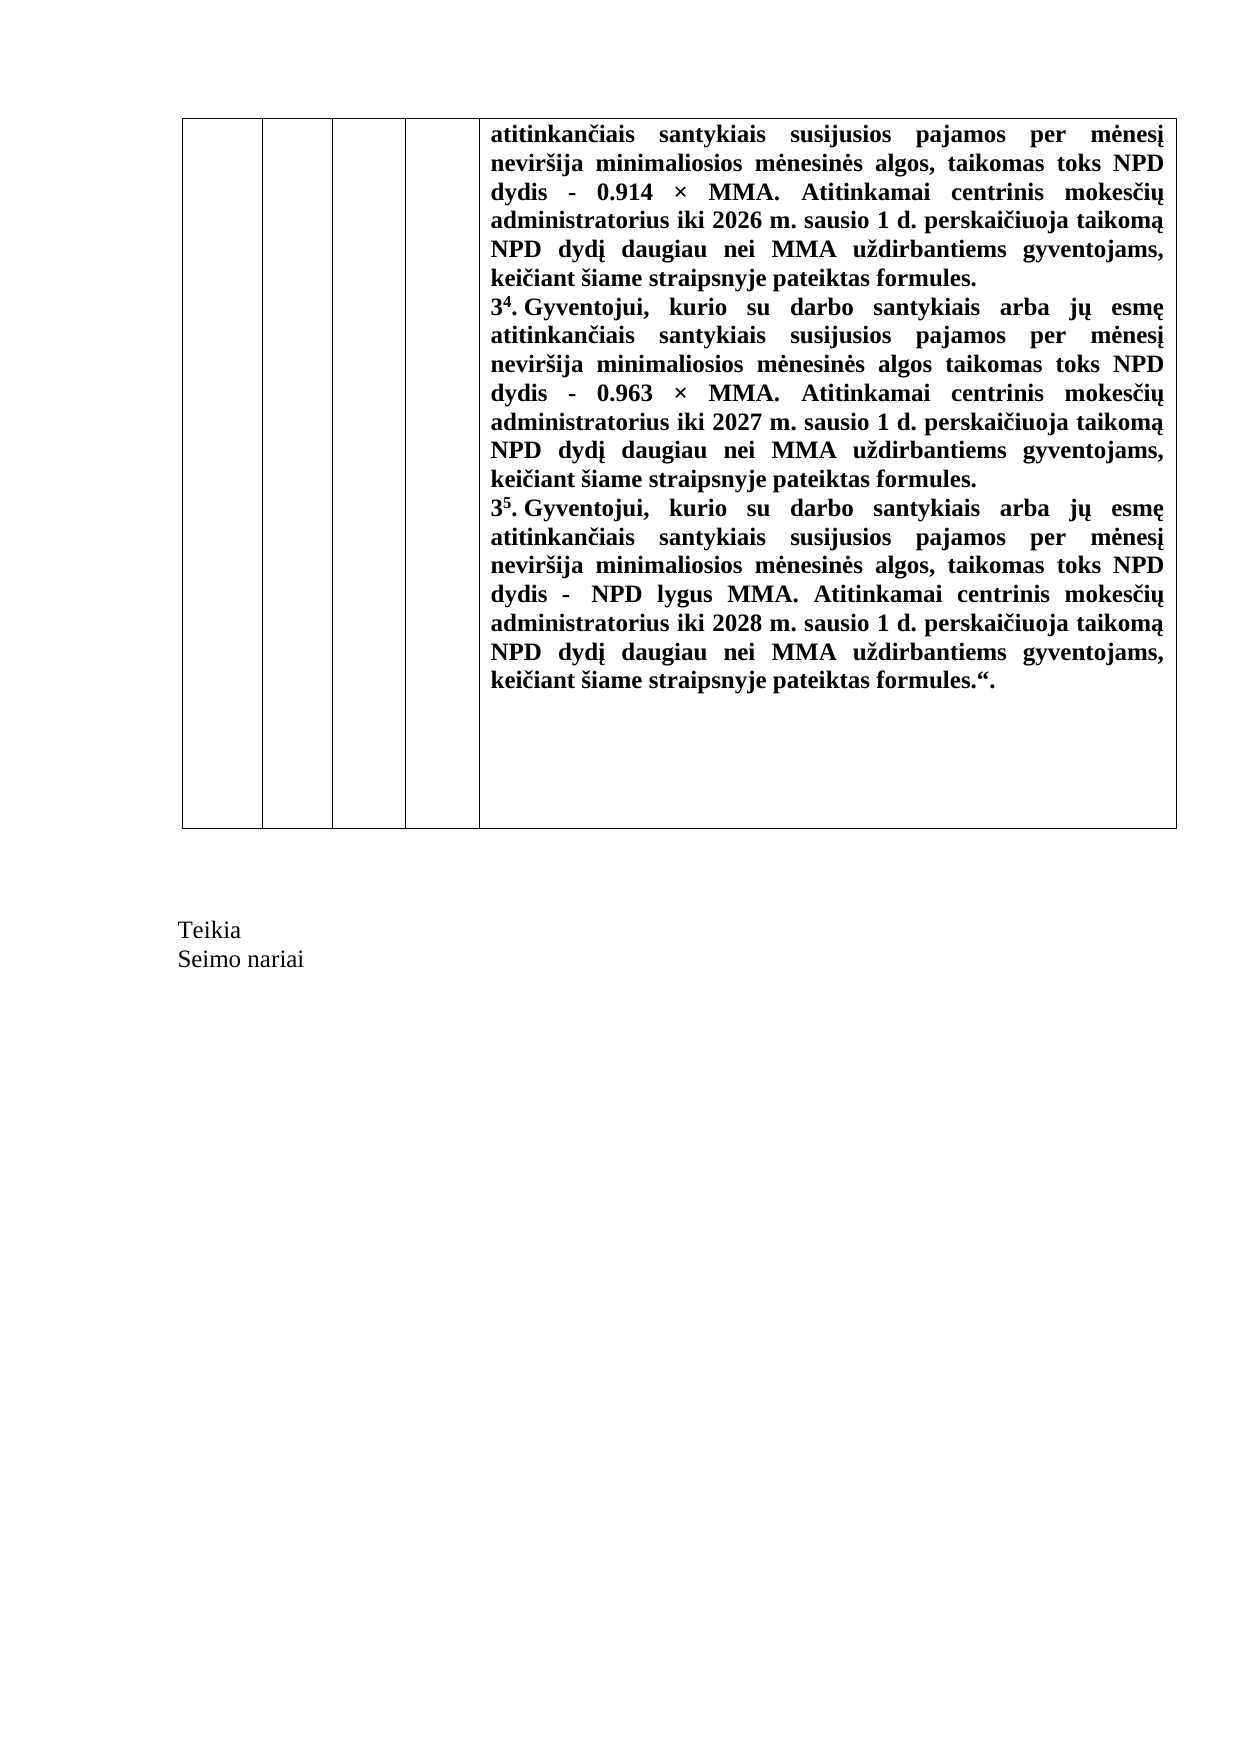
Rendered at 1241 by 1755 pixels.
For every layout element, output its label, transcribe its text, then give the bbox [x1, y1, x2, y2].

text Teikia [177, 915, 1181, 944]
table_cell 1. [183, 119, 262, 828]
table_cell [263, 119, 332, 828]
text Seimo nariai [177, 944, 1181, 973]
table_cell atitinkančiais santykiais susijusios pajamos per mėnesį neviršija minimaliosios mėnesinės algos, taikomas toks NPD dydis - 0.914 × MMA. Atitinkamai centrinis mokesčių administratorius iki 2026 m. sausio 1 d. perskaičiuoja taikomą NPD dydį daugiau nei MMA uždirbantiems gyventojams, keičiant šiame straipsnyje pateiktas formules. 34. Gyventojui, kurio su darbo santykiais arba jų esmę atitinkančiais santykiais susijusios pajamos per mėnesį neviršija minimaliosios mėnesinės algos taikomas toks NPD dydis - 0.963 × MMA. Atitinkamai centrinis mokesčių administratorius iki 2027 m. sausio 1 d. perskaičiuoja taikomą NPD dydį daugiau nei MMA uždirbantiems gyventojams, keičiant šiame straipsnyje pateiktas formules. 35. Gyventojui, kurio su darbo santykiais arba jų esmę atitinkančiais santykiais susijusios pajamos per mėnesį neviršija minimaliosios mėnesinės algos, taikomas toks NPD dydis - NPD lygus MMA. Atitinkamai centrinis mokesčių administratorius iki 2028 m. sausio 1 d. perskaičiuoja taikomą NPD dydį daugiau nei MMA uždirbantiems gyventojams, keičiant šiame straipsnyje pateiktas formules.“. [480, 119, 1176, 828]
table_cell [333, 119, 405, 828]
table_cell [406, 119, 479, 828]
